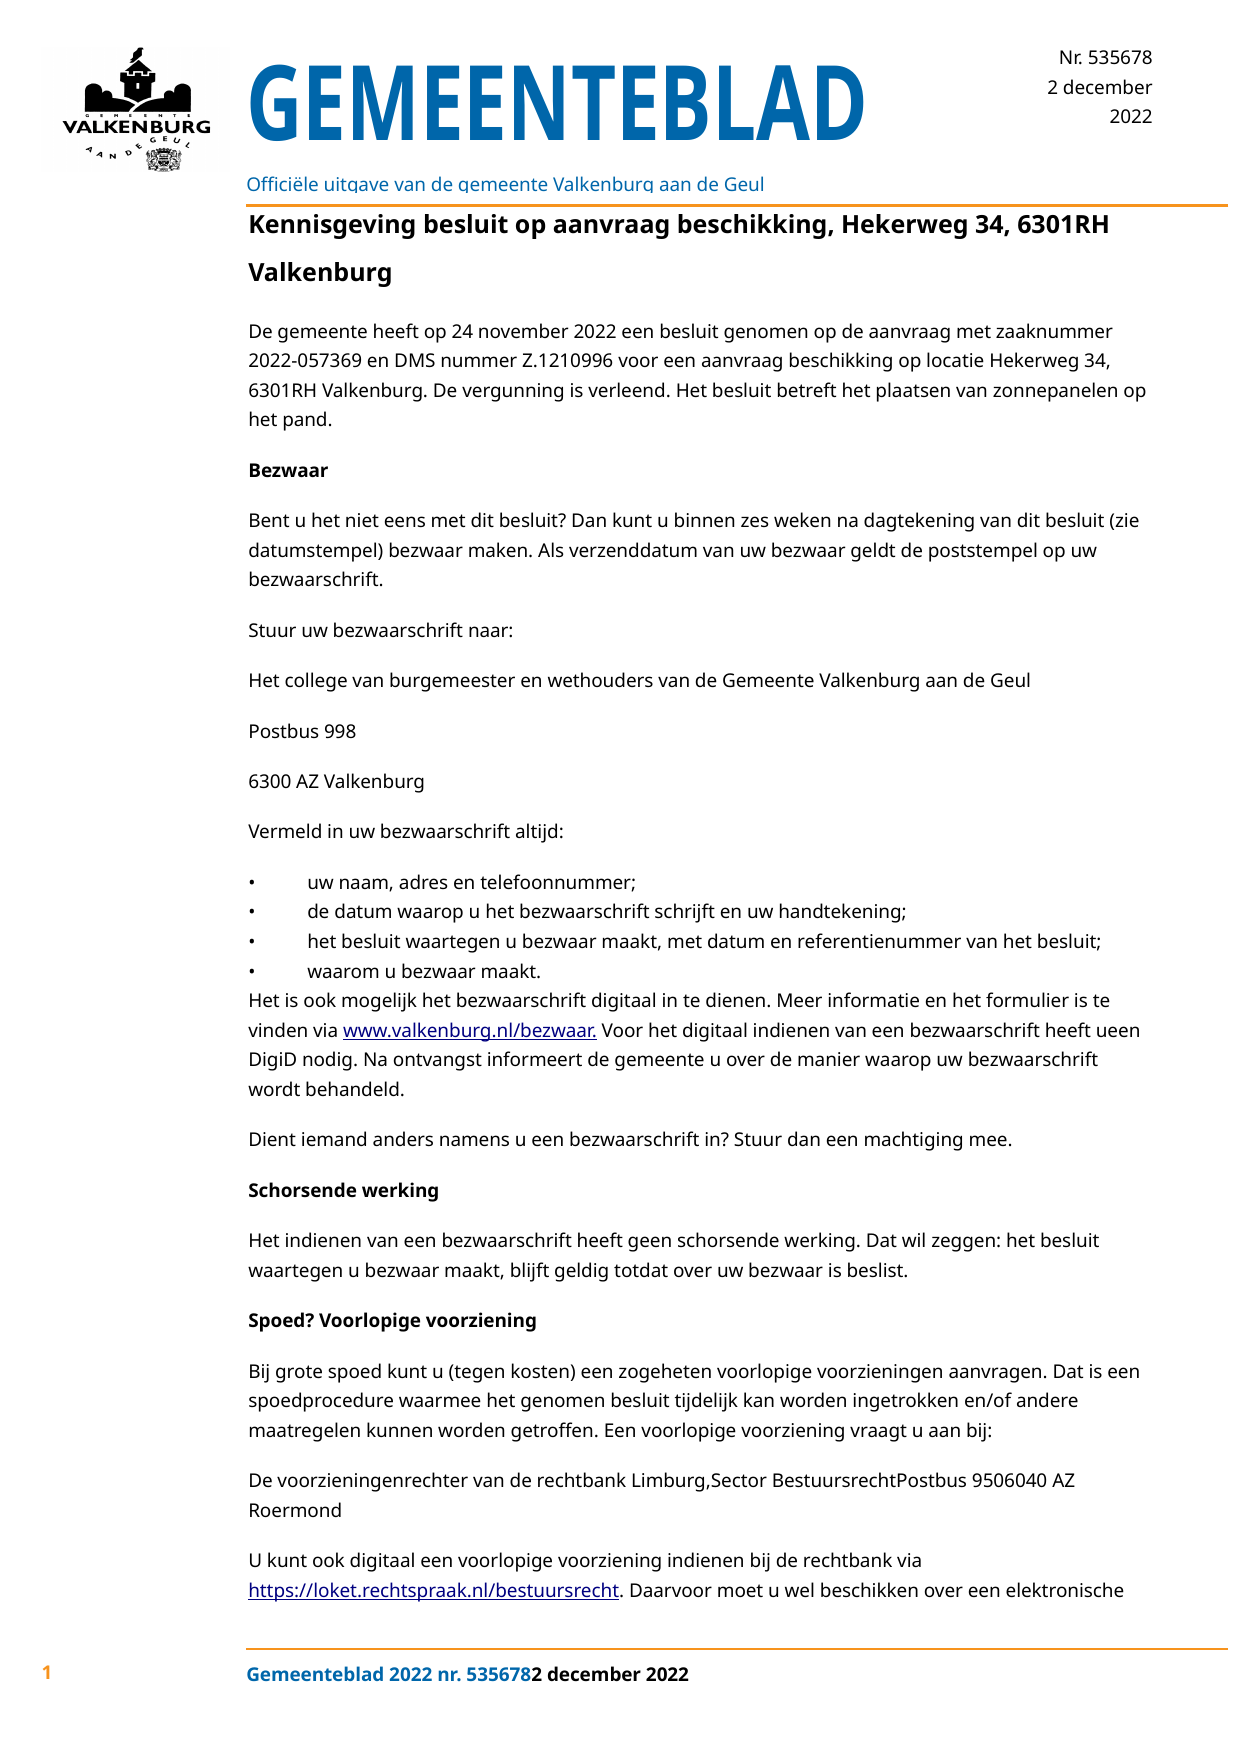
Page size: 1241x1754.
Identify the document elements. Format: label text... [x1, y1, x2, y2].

text De gemeente heeft op 24 november 2022 een besluit genomen op de aanvraag met zaaknummer 2022-057369 en DMS nummer Z.1210996 voor een aanvraag beschikking op locatie Hekerweg 34, 6301RH Valkenburg. De vergunning is verleend. Het besluit betreft het plaatsen van zonnepanelen op het pand. [248, 318, 1152, 432]
text De voorzieningenrechter van de rechtbank Limburg,Sector BestuursrechtPostbus 9506040 AZ Roermond [248, 1467, 1152, 1523]
text Het college van burgemeester en wethouders van de Gemeente Valkenburg aan de Geul [248, 667, 1152, 693]
list waarom u bezwaar maakt. [248, 958, 1152, 984]
picture [41, 47, 231, 172]
text Stuur uw bezwaarschrift naar: [248, 617, 1152, 643]
list het besluit waartegen u bezwaar maakt, met datum en referentienummer van het besluit; [248, 928, 1152, 954]
text Het is ook mogelijk het bezwaarschrift digitaal in te dienen. Meer informatie en het formulier is te vinden via www.valkenburg.nl/bezwaar. Voor het digitaal indienen van een bezwaarschrift heeft ueen DigiD nodig. Na ontvangst informeert de gemeente u over de manier waarop uw bezwaarschrift wordt behandeld. [248, 987, 1152, 1102]
text Bent u het niet eens met dit besluit? Dan kunt u binnen zes weken na dagtekening van dit besluit (zie datumstempel) bezwaar maken. Als verzenddatum van uw bezwaar geldt de poststempel op uw bezwaarschrift. [248, 507, 1152, 592]
text Dient iemand anders namens u een bezwaarschrift in? Stuur dan een machtiging mee. [248, 1127, 1152, 1152]
text Bij grote spoed kunt u (tegen kosten) een zogeheten voorlopige voorzieningen aanvragen. Dat is een spoedprocedure waarmee het genomen besluit tijdelijk kan worden ingetrokken en/of andere maatregelen kunnen worden getroffen. Een voorlopige voorziening vraagt u aan bij: [248, 1358, 1152, 1443]
text Vermeld in uw bezwaarschrift altijd: [248, 819, 1152, 844]
text Spoed? Voorlopige voorziening [248, 1307, 1152, 1333]
text 6300 AZ Valkenburg [248, 768, 1152, 794]
list de datum waarop u het bezwaarschrift schrijft en uw handtekening; [248, 899, 1152, 924]
text Schorsende werking [248, 1177, 1152, 1203]
text Postbus 998 [248, 718, 1152, 744]
text Het indienen van een bezwaarschrift heeft geen schorsende werking. Dat wil zeggen: het besluit waartegen u bezwaar maakt, blijft geldig totdat over uw bezwaar is beslist. [248, 1227, 1152, 1283]
text Bezwaar [248, 457, 1152, 483]
list uw naam, adres en telefoonnummer; [248, 869, 1152, 895]
text Kennisgeving besluit op aanvraag beschikking, Hekerweg 34, 6301RH Valkenburg [248, 207, 1152, 288]
text U kunt ook digitaal een voorlopige voorziening indienen bij de rechtbank via https://loket.rechtspraak.nl/bestuursrecht. Daarvoor moet u wel beschikken over een elektronische [248, 1547, 1152, 1603]
